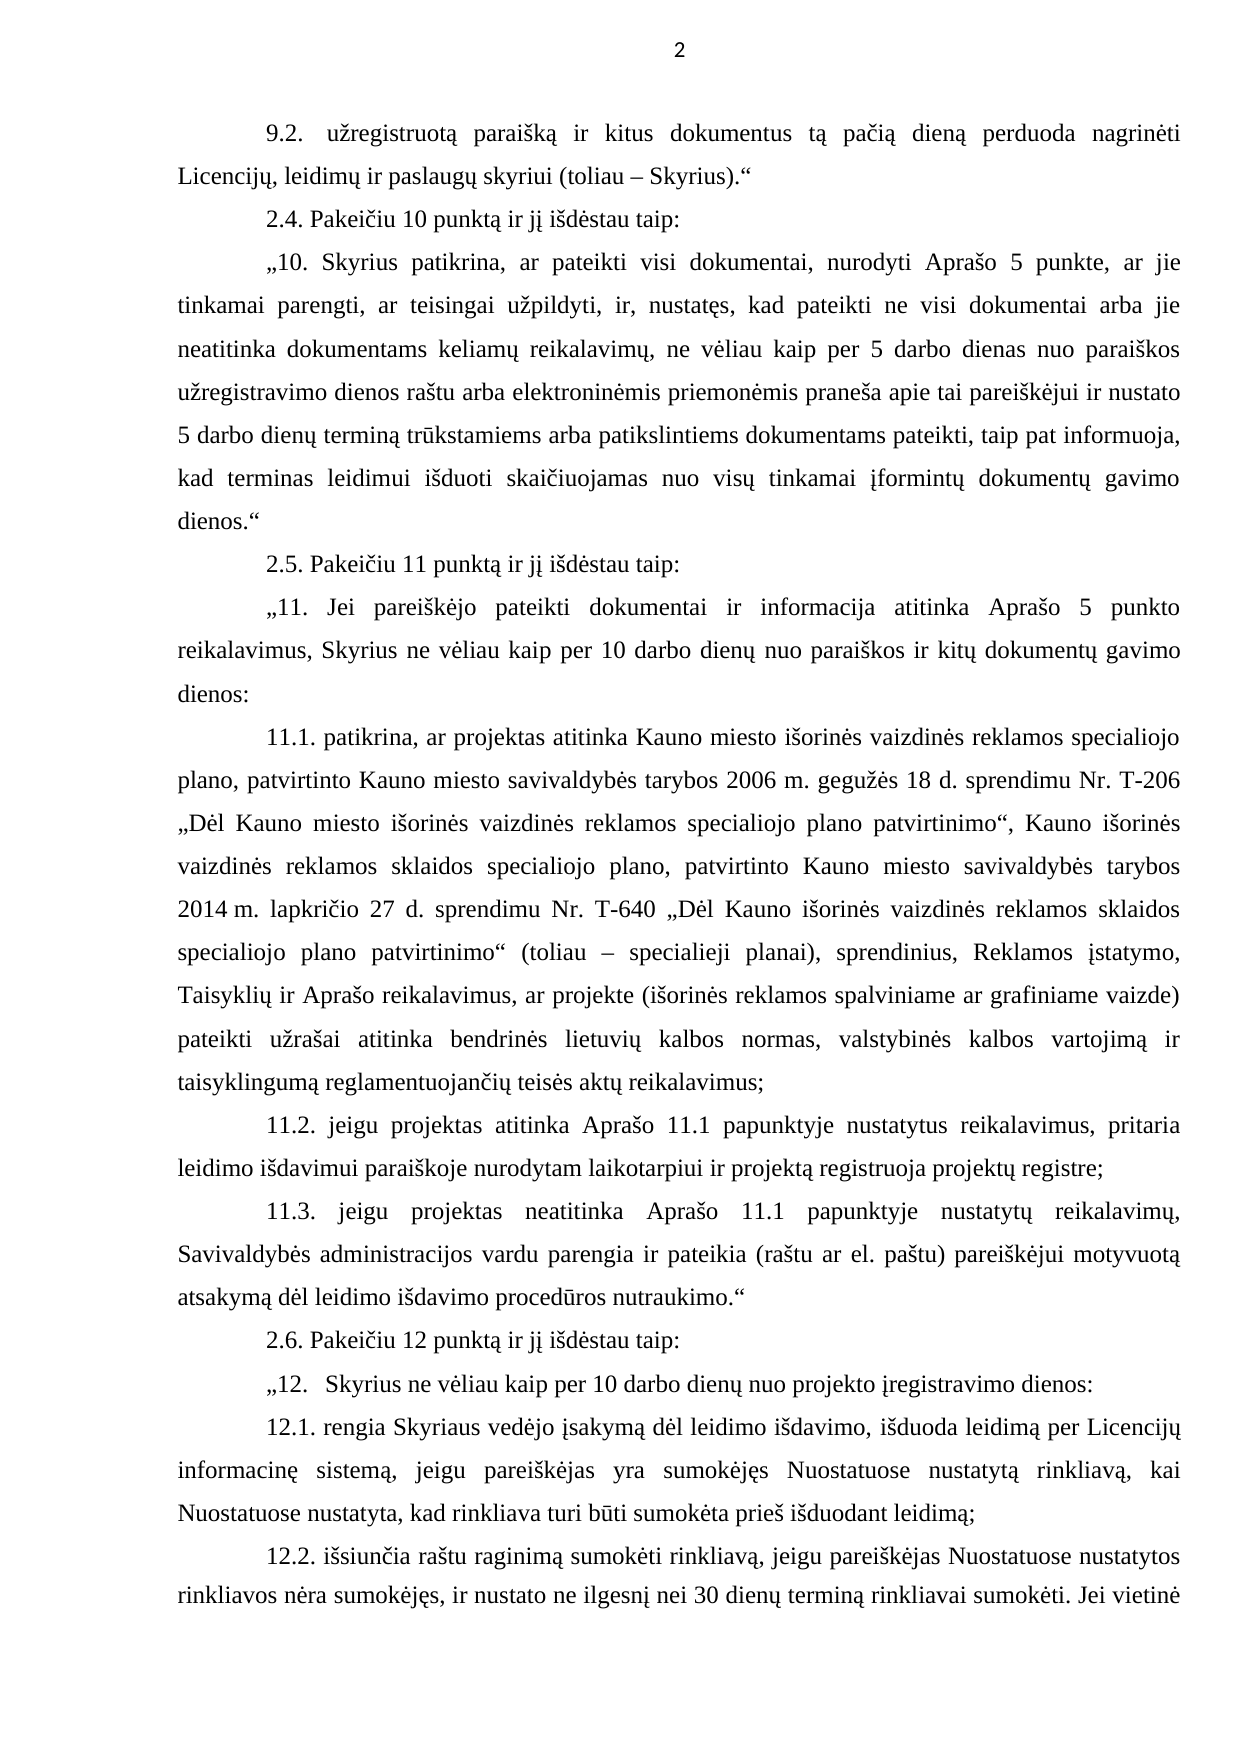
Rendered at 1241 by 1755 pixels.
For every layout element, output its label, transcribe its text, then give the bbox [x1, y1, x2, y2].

text 11.2. jeigu projektas atitinka Aprašo 11.1 papunktyje nustatytus reikalavimus, pritaria leidimo išdavimui paraiškoje nurodytam laikotarpiui ir projektą registruoja projektų registre; [177, 1110, 1181, 1182]
text 2.5. Pakeičiu 11 punktą ir jį išdėstau taip: [177, 549, 1181, 578]
text 11.3. jeigu projektas neatitinka Aprašo 11.1 papunktyje nustatytų reikalavimų, Savivaldybės administracijos vardu parengia ir pateikia (raštu ar el. paštu) pareiškėjui motyvuotą atsakymą dėl leidimo išdavimo procedūros nutraukimo.“ [177, 1196, 1181, 1311]
text 2.6. Pakeičiu 12 punktą ir jį išdėstau taip: [177, 1326, 1181, 1354]
text 9.2. užregistruotą paraišką ir kitus dokumentus tą pačią dieną perduoda nagrinėti Licencijų, leidimų ir paslaugų skyriui (toliau – Skyrius).“ [177, 118, 1181, 190]
text „10. Skyrius patikrina, ar pateikti visi dokumentai, nurodyti Aprašo 5 punkte, ar jie tinkamai parengti, ar teisingai užpildyti, ir, nustatęs, kad pateikti ne visi dokumentai arba jie neatitinka dokumentams keliamų reikalavimų, ne vėliau kaip per 5 darbo dienas nuo paraiškos užregistravimo dienos raštu arba elektroninėmis priemonėmis praneša apie tai pareiškėjui ir nustato 5 darbo dienų terminą trūkstamiems arba patikslintiems dokumentams pateikti, taip pat informuoja, kad terminas leidimui išduoti skaičiuojamas nuo visų tinkamai įformintų dokumentų gavimo dienos.“ [177, 247, 1181, 535]
text 12.1. rengia Skyriaus vedėjo įsakymą dėl leidimo išdavimo, išduoda leidimą per Licencijų informacinę sistemą, jeigu pareiškėjas yra sumokėjęs Nuostatuose nustatytą rinkliavą, kai Nuostatuose nustatyta, kad rinkliava turi būti sumokėta prieš išduodant leidimą; [177, 1412, 1181, 1527]
text „11. Jei pareiškėjo pateikti dokumentai ir informacija atitinka Aprašo 5 punkto reikalavimus, Skyrius ne vėliau kaip per 10 darbo dienų nuo paraiškos ir kitų dokumentų gavimo dienos: [177, 592, 1181, 707]
text „12. Skyrius ne vėliau kaip per 10 darbo dienų nuo projekto įregistravimo dienos: [177, 1369, 1181, 1397]
text 11.1. patikrina, ar projektas atitinka Kauno miesto išorinės vaizdinės reklamos specialiojo plano, patvirtinto Kauno miesto savivaldybės tarybos 2006 m. gegužės 18 d. sprendimu Nr. T-206 „Dėl Kauno miesto išorinės vaizdinės reklamos specialiojo plano patvirtinimo“, Kauno išorinės vaizdinės reklamos sklaidos specialiojo plano, patvirtinto Kauno miesto savivaldybės tarybos 2014 m. lapkričio 27 d. sprendimu Nr. T-640 „Dėl Kauno išorinės vaizdinės reklamos sklaidos specialiojo plano patvirtinimo“ (toliau – specialieji planai), sprendinius, Reklamos įstatymo, Taisyklių ir Aprašo reikalavimus, ar projekte (išorinės reklamos spalviniame ar grafiniame vaizde) pateikti užrašai atitinka bendrinės lietuvių kalbos normas, valstybinės kalbos vartojimą ir taisyklingumą reglamentuojančių teisės aktų reikalavimus; [177, 722, 1181, 1096]
text 2.4. Pakeičiu 10 punktą ir jį išdėstau taip: [177, 204, 1181, 233]
text 12.2. išsiunčia raštu raginimą sumokėti rinkliavą, jeigu pareiškėjas Nuostatuose nustatytos rinkliavos nėra sumokėjęs, ir nustato ne ilgesnį nei 30 dienų terminą rinkliavai sumokėti. Jei vietinė [177, 1541, 1181, 1609]
